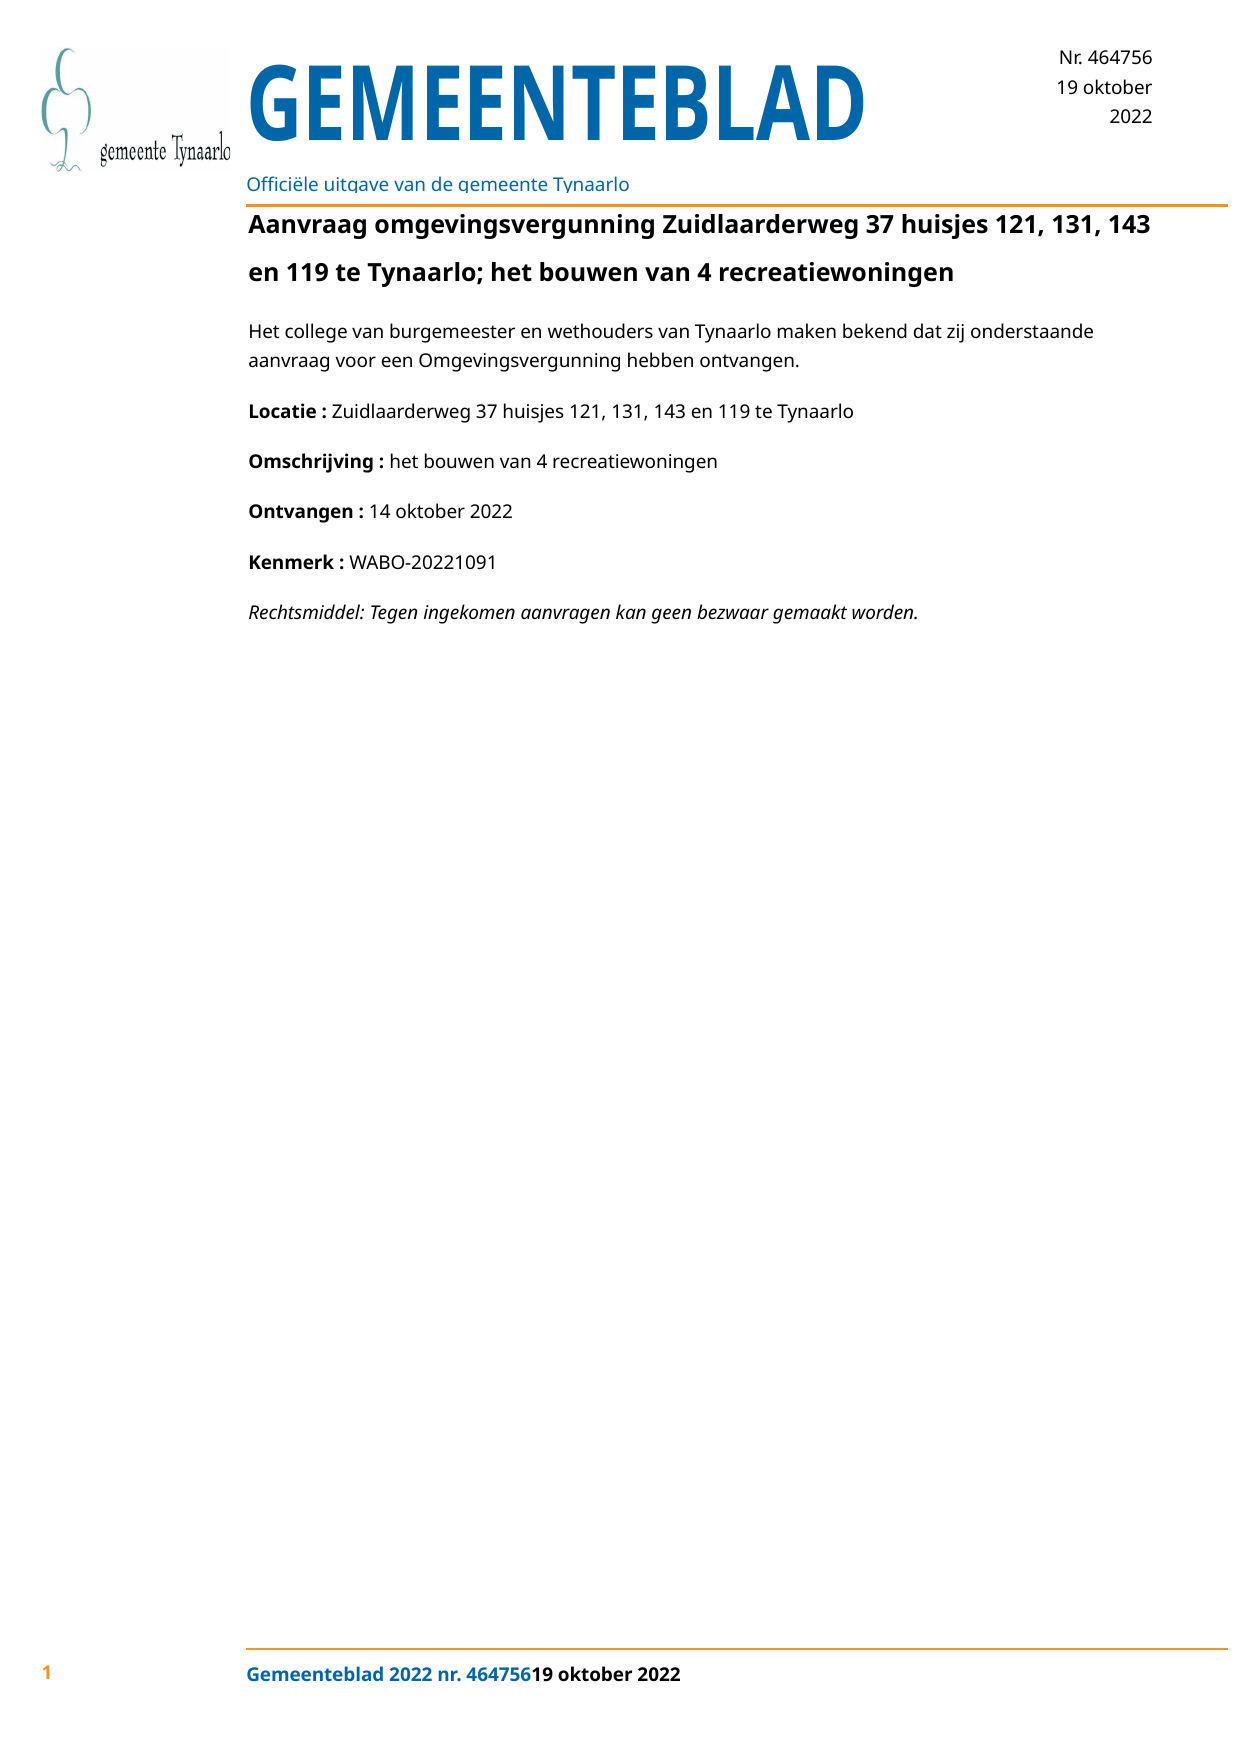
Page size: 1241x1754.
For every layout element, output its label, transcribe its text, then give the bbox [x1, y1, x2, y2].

text Locatie : Zuidlaarderweg 37 huisjes 121, 131, 143 en 119 te Tynaarlo [248, 398, 1152, 424]
text Omschrijving : het bouwen van 4 recreatiewoningen [248, 448, 1152, 474]
text Kenmerk : WABO-20221091 [248, 549, 1152, 575]
text Rechtsmiddel: Tegen ingekomen aanvragen kan geen bezwaar gemaakt worden. [248, 599, 1152, 625]
text Het college van burgemeester en wethouders van Tynaarlo maken bekend dat zij onderstaande aanvraag voor een Omgevingsvergunning hebben ontvangen. [248, 318, 1152, 373]
text Ontvangen : 14 oktober 2022 [248, 499, 1152, 524]
picture [41, 47, 231, 172]
text Aanvraag omgevingsvergunning Zuidlaarderweg 37 huisjes 121, 131, 143 en 119 te Tynaarlo; het bouwen van 4 recreatiewoningen [248, 207, 1152, 288]
